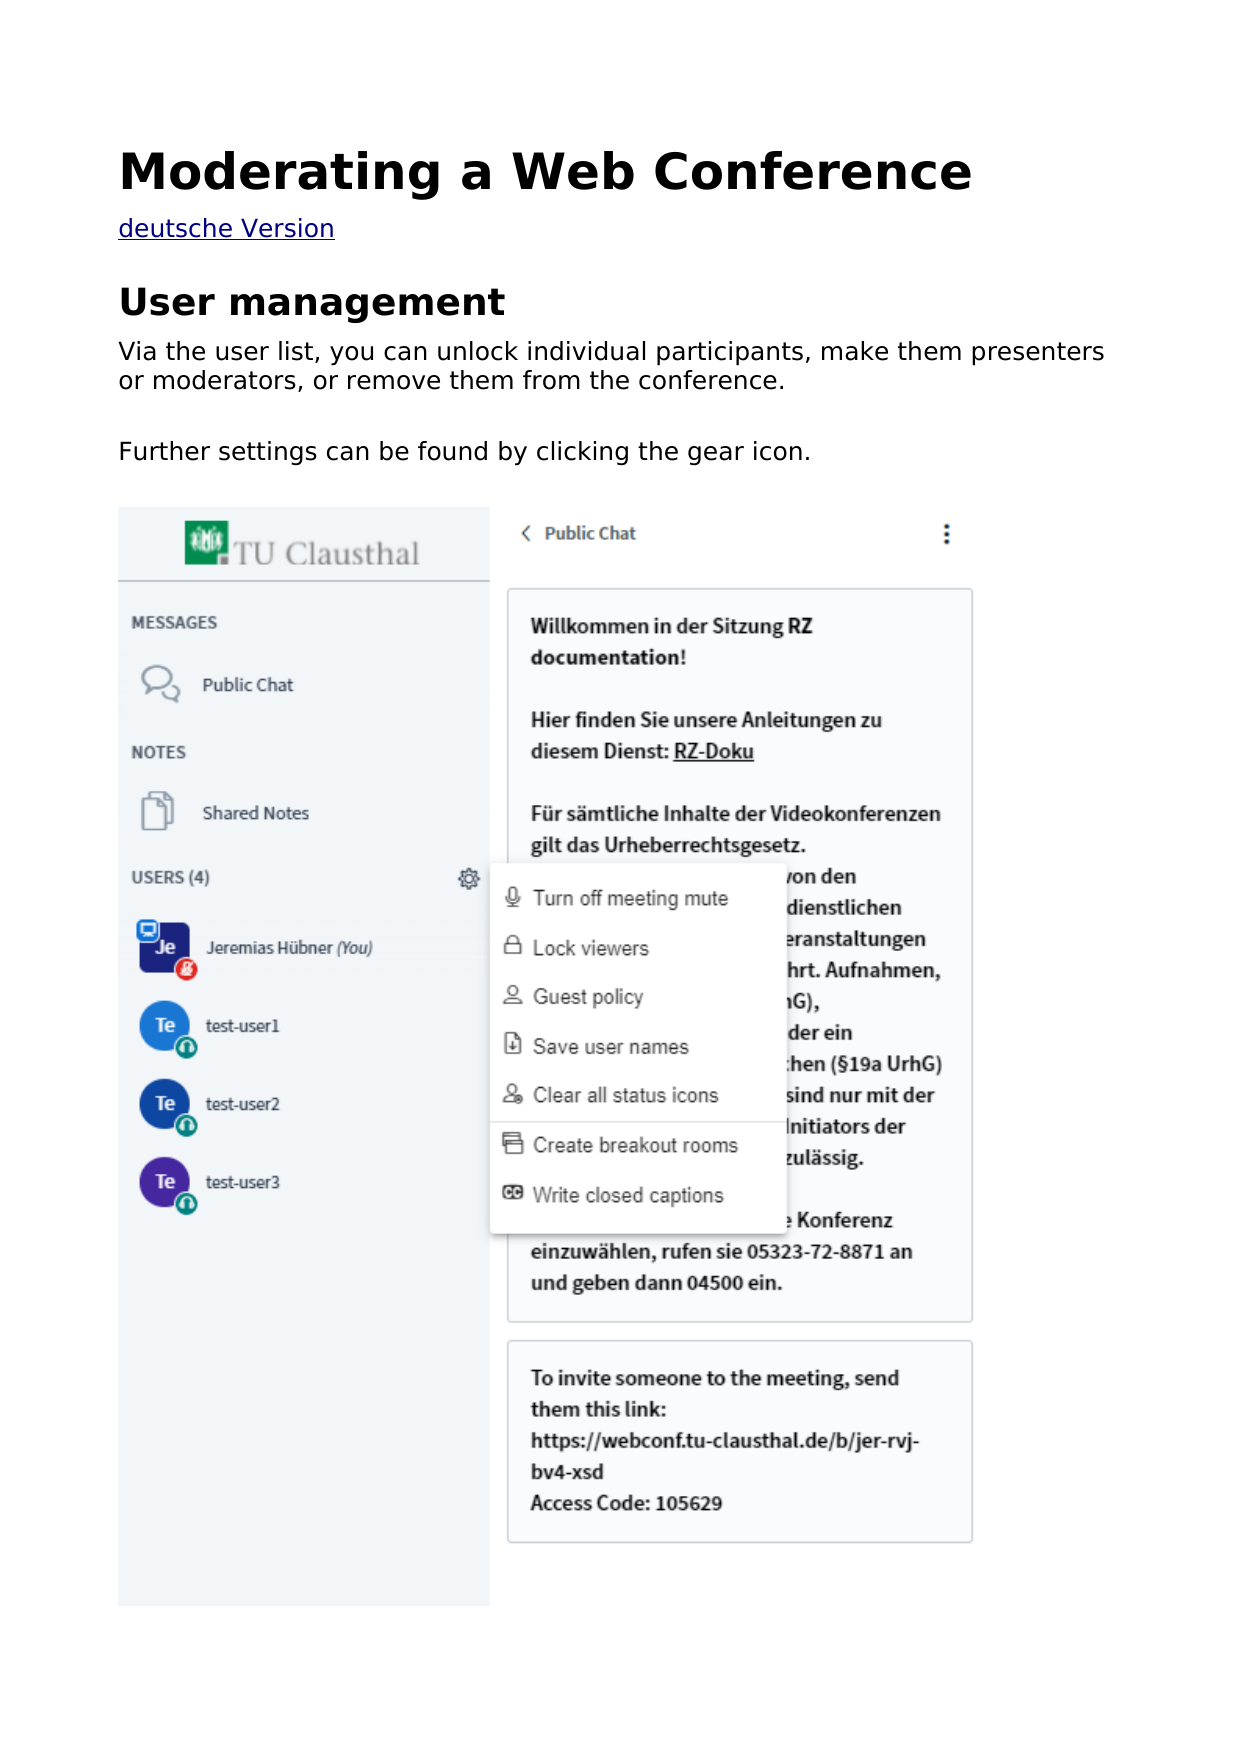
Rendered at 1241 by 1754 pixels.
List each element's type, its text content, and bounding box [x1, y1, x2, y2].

subtitle Moderating a Web Conference [118, 143, 1122, 201]
text deutsche Version [118, 214, 1122, 243]
text Via the user list, you can unlock individual participants, make them presenters or moderators, or remove them from the conference. [118, 337, 1122, 424]
text Further settings can be found by clicking the gear icon. [118, 437, 1122, 495]
subtitle User management [118, 281, 1122, 324]
picture [118, 507, 978, 1606]
